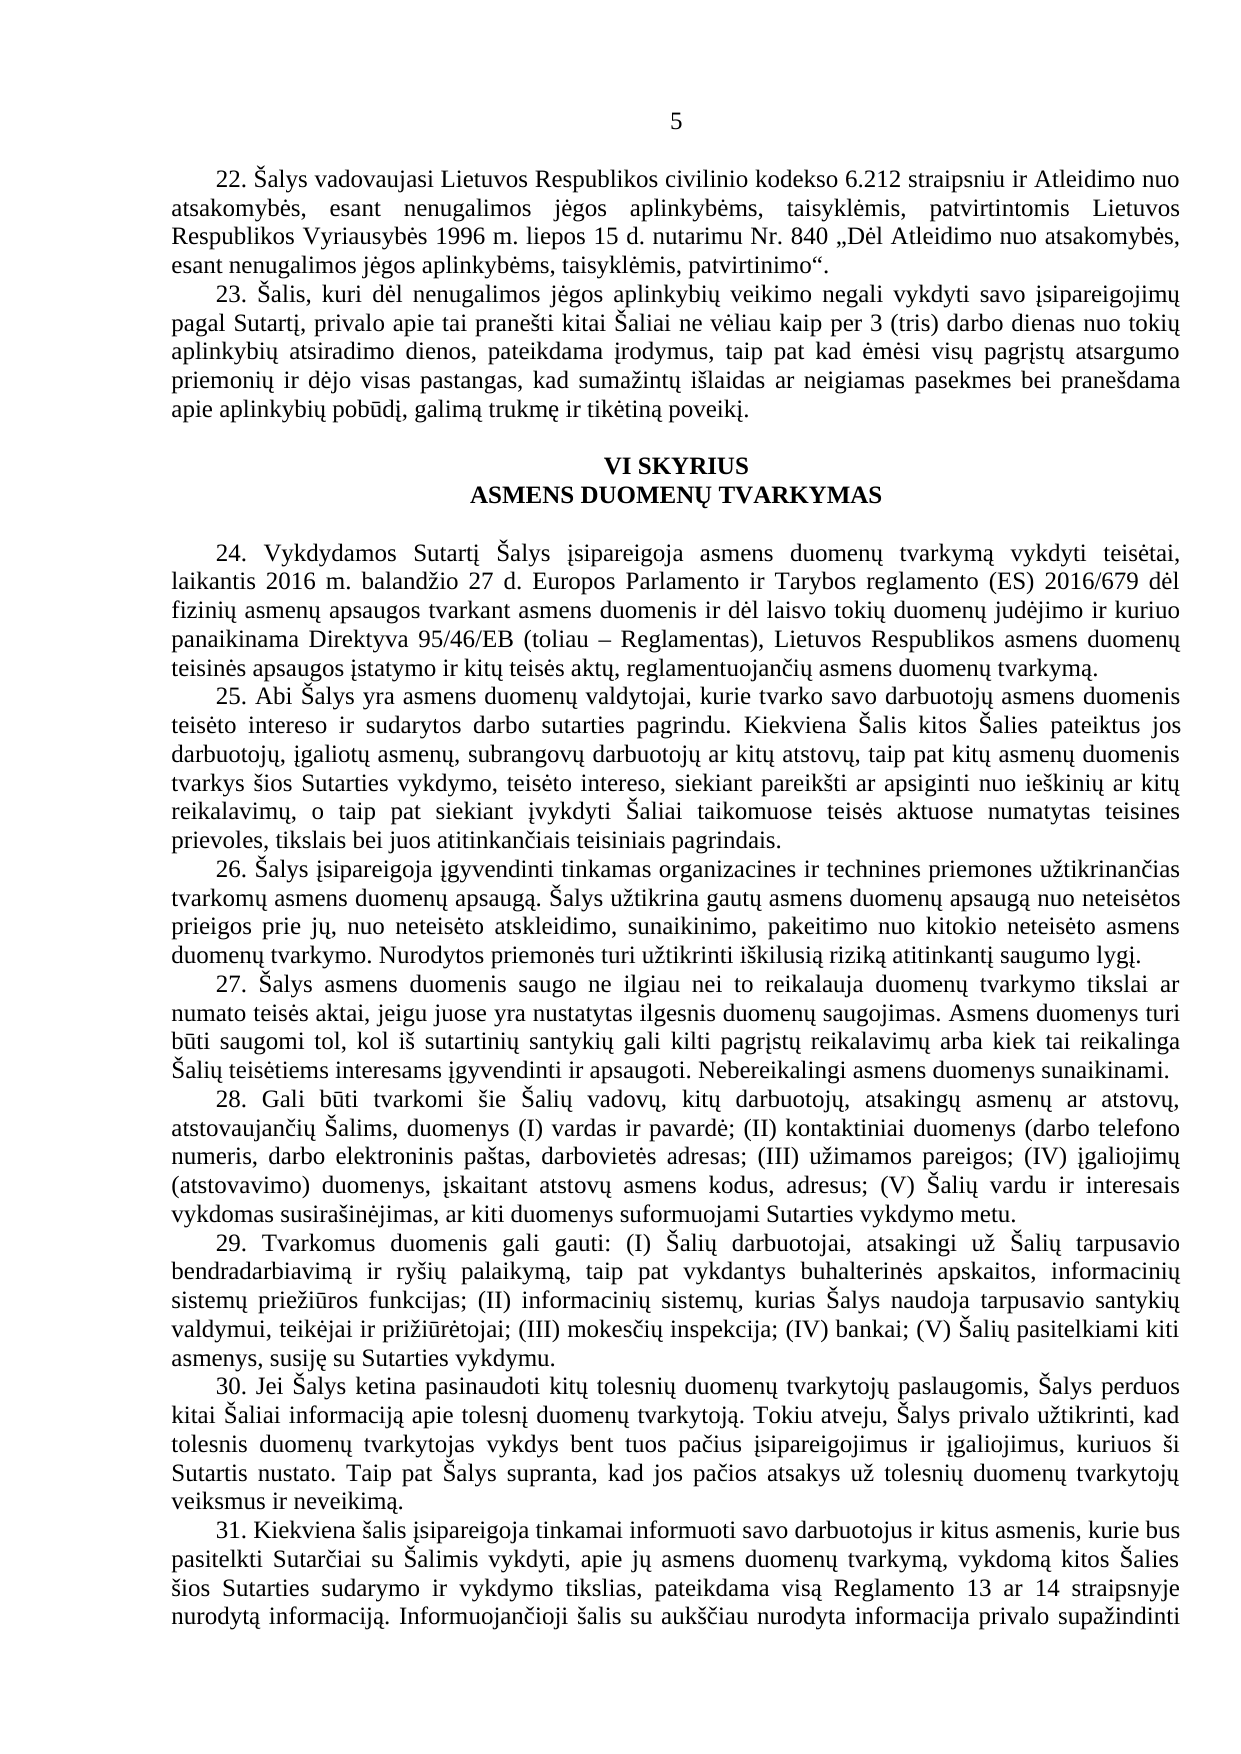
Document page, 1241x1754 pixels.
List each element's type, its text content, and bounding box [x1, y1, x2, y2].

text 26. Šalys įsipareigoja įgyvendinti tinkamas organizacines ir technines priemones užtikrinančias tvarkomų asmens duomenų apsaugą. Šalys užtikrina gautų asmens duomenų apsaugą nuo neteisėtos prieigos prie jų, nuo neteisėto atskleidimo, sunaikinimo, pakeitimo nuo kitokio neteisėto asmens duomenų tvarkymo. Nurodytos priemonės turi užtikrinti iškilusią riziką atitinkantį saugumo lygį. [171, 854, 1181, 969]
text ASMENS DUOMENŲ TVARKYMAS [171, 480, 1181, 509]
text 28. Gali būti tvarkomi šie Šalių vadovų, kitų darbuotojų, atsakingų asmenų ar atstovų, atstovaujančių Šalims, duomenys (I) vardas ir pavardė; (II) kontaktiniai duomenys (darbo telefono numeris, darbo elektroninis paštas, darbovietės adresas; (III) užimamos pareigos; (IV) įgaliojimų (atstovavimo) duomenys, įskaitant atstovų asmens kodus, adresus; (V) Šalių vardu ir interesais vykdomas susirašinėjimas, ar kiti duomenys suformuojami Sutarties vykdymo metu. [171, 1084, 1181, 1228]
text 27. Šalys asmens duomenis saugo ne ilgiau nei to reikalauja duomenų tvarkymo tikslai ar numato teisės aktai, jeigu juose yra nustatytas ilgesnis duomenų saugojimas. Asmens duomenys turi būti saugomi tol, kol iš sutartinių santykių gali kilti pagrįstų reikalavimų arba kiek tai reikalinga Šalių teisėtiems interesams įgyvendinti ir apsaugoti. Nebereikalingi asmens duomenys sunaikinami. [171, 969, 1181, 1084]
text VI SKYRIUS [171, 451, 1181, 480]
text 25. Abi Šalys yra asmens duomenų valdytojai, kurie tvarko savo darbuotojų asmens duomenis teisėto intereso ir sudarytos darbo sutarties pagrindu. Kiekviena Šalis kitos Šalies pateiktus jos darbuotojų, įgaliotų asmenų, subrangovų darbuotojų ar kitų atstovų, taip pat kitų asmenų duomenis tvarkys šios Sutarties vykdymo, teisėto intereso, siekiant pareikšti ar apsiginti nuo ieškinių ar kitų reikalavimų, o taip pat siekiant įvykdyti Šaliai taikomuose teisės aktuose numatytas teisines prievoles, tikslais bei juos atitinkančiais teisiniais pagrindais. [171, 681, 1181, 854]
text 22. Šalys vadovaujasi Lietuvos Respublikos civilinio kodekso 6.212 straipsniu ir Atleidimo nuo atsakomybės, esant nenugalimos jėgos aplinkybėms, taisyklėmis, patvirtintomis Lietuvos Respublikos Vyriausybės 1996 m. liepos 15 d. nutarimu Nr. 840 „Dėl Atleidimo nuo atsakomybės, esant nenugalimos jėgos aplinkybėms, taisyklėmis, patvirtinimo“. [171, 164, 1181, 279]
text 23. Šalis, kuri dėl nenugalimos jėgos aplinkybių veikimo negali vykdyti savo įsipareigojimų pagal Sutartį, privalo apie tai pranešti kitai Šaliai ne vėliau kaip per 3 (tris) darbo dienas nuo tokių aplinkybių atsiradimo dienos, pateikdama įrodymus, taip pat kad ėmėsi visų pagrįstų atsargumo priemonių ir dėjo visas pastangas, kad sumažintų išlaidas ar neigiamas pasekmes bei pranešdama apie aplinkybių pobūdį, galimą trukmę ir tikėtiną poveikį. [171, 279, 1181, 423]
text 29. Tvarkomus duomenis gali gauti: (I) Šalių darbuotojai, atsakingi už Šalių tarpusavio bendradarbiavimą ir ryšių palaikymą, taip pat vykdantys buhalterinės apskaitos, informacinių sistemų priežiūros funkcijas; (II) informacinių sistemų, kurias Šalys naudoja tarpusavio santykių valdymui, teikėjai ir prižiūrėtojai; (III) mokesčių inspekcija; (IV) bankai; (V) Šalių pasitelkiami kiti asmenys, susiję su Sutarties vykdymu. [171, 1228, 1181, 1371]
text 24. Vykdydamos Sutartį Šalys įsipareigoja asmens duomenų tvarkymą vykdyti teisėtai, laikantis 2016 m. balandžio 27 d. Europos Parlamento ir Tarybos reglamento (ES) 2016/679 dėl fizinių asmenų apsaugos tvarkant asmens duomenis ir dėl laisvo tokių duomenų judėjimo ir kuriuo panaikinama Direktyva 95/46/EB (toliau – Reglamentas), Lietuvos Respublikos asmens duomenų teisinės apsaugos įstatymo ir kitų teisės aktų, reglamentuojančių asmens duomenų tvarkymą. [171, 538, 1181, 681]
text 30. Jei Šalys ketina pasinaudoti kitų tolesnių duomenų tvarkytojų paslaugomis, Šalys perduos kitai Šaliai informaciją apie tolesnį duomenų tvarkytoją. Tokiu atveju, Šalys privalo užtikrinti, kad tolesnis duomenų tvarkytojas vykdys bent tuos pačius įsipareigojimus ir įgaliojimus, kuriuos ši Sutartis nustato. Taip pat Šalys supranta, kad jos pačios atsakys už tolesnių duomenų tvarkytojų veiksmus ir neveikimą. [171, 1371, 1181, 1515]
text 31. Kiekviena šalis įsipareigoja tinkamai informuoti savo darbuotojus ir kitus asmenis, kurie bus pasitelkti Sutarčiai su Šalimis vykdyti, apie jų asmens duomenų tvarkymą, vykdomą kitos Šalies šios Sutarties sudarymo ir vykdymo tikslias, pateikdama visą Reglamento 13 ar 14 straipsnyje nurodytą informaciją. Informuojančioji šalis su aukščiau nurodyta informacija privalo supažindinti [171, 1515, 1181, 1630]
